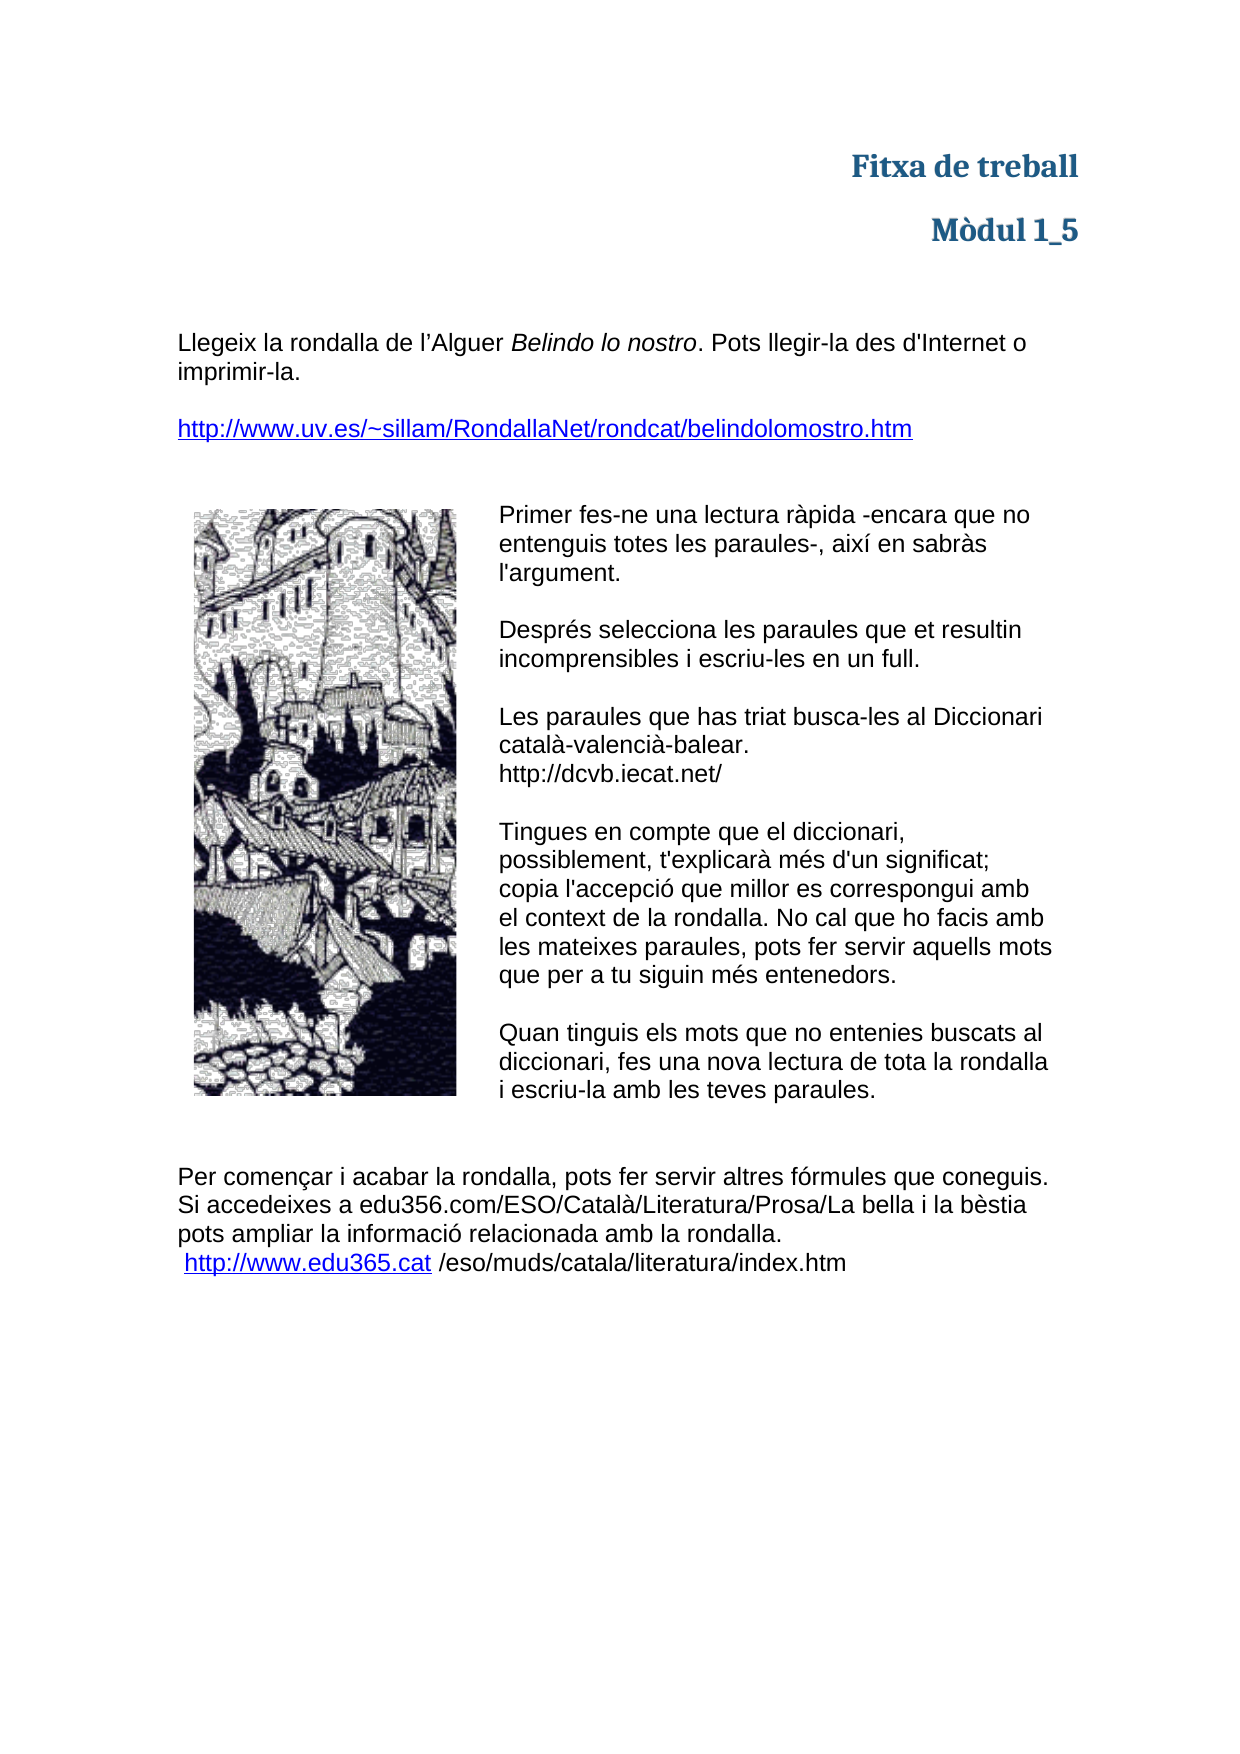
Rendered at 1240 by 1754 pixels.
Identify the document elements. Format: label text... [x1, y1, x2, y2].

text Llegeix la rondalla de l’Alguer Belindo lo nostro. Pots llegir-la des d'Internet o imprimir-la. [177, 328, 1062, 386]
text Fitxa de treball [102, 148, 1137, 186]
table_header Primer fes-ne una lectura ràpida -encara que no entenguis totes les paraules-, així en sabràs l'argument. Després selecciona les paraules que et resultin incomprensibles i escriu-les en un full. Les paraules que has triat busca-les al Diccionari català-valencià-balear. http://dcvb.iecat.net/ Tingues en compte que el diccionari, possiblement, t'explicarà més d'un significat; copia l'accepció que millor es correspongui amb el context de la rondalla. No cal que ho facis amb les mateixes paraules, pots fer servir aquells mots que per a tu siguin més entenedors. Quan tinguis els mots que no entenies buscats al diccionari, fes una nova lectura de tota la rondalla i escriu-la amb les teves paraules. [487, 501, 1066, 1133]
text http://www.uv.es/~sillam/RondallaNet/rondcat/belindolomostro.htm [177, 414, 1062, 443]
text Per començar i acabar la rondalla, pots fer servir altres fórmules que coneguis. Si accedeixes a edu356.com/ESO/Català/Literatura/Prosa/La bella i la bèstia pots ampliar la informació relacionada amb la rondalla. [177, 1162, 1062, 1248]
picture [193, 509, 457, 1096]
text http://www.edu365.cat /eso/muds/catala/literatura/index.htm [177, 1248, 1062, 1277]
text Mòdul 1_5 [102, 211, 1137, 249]
table_header [166, 501, 487, 1133]
